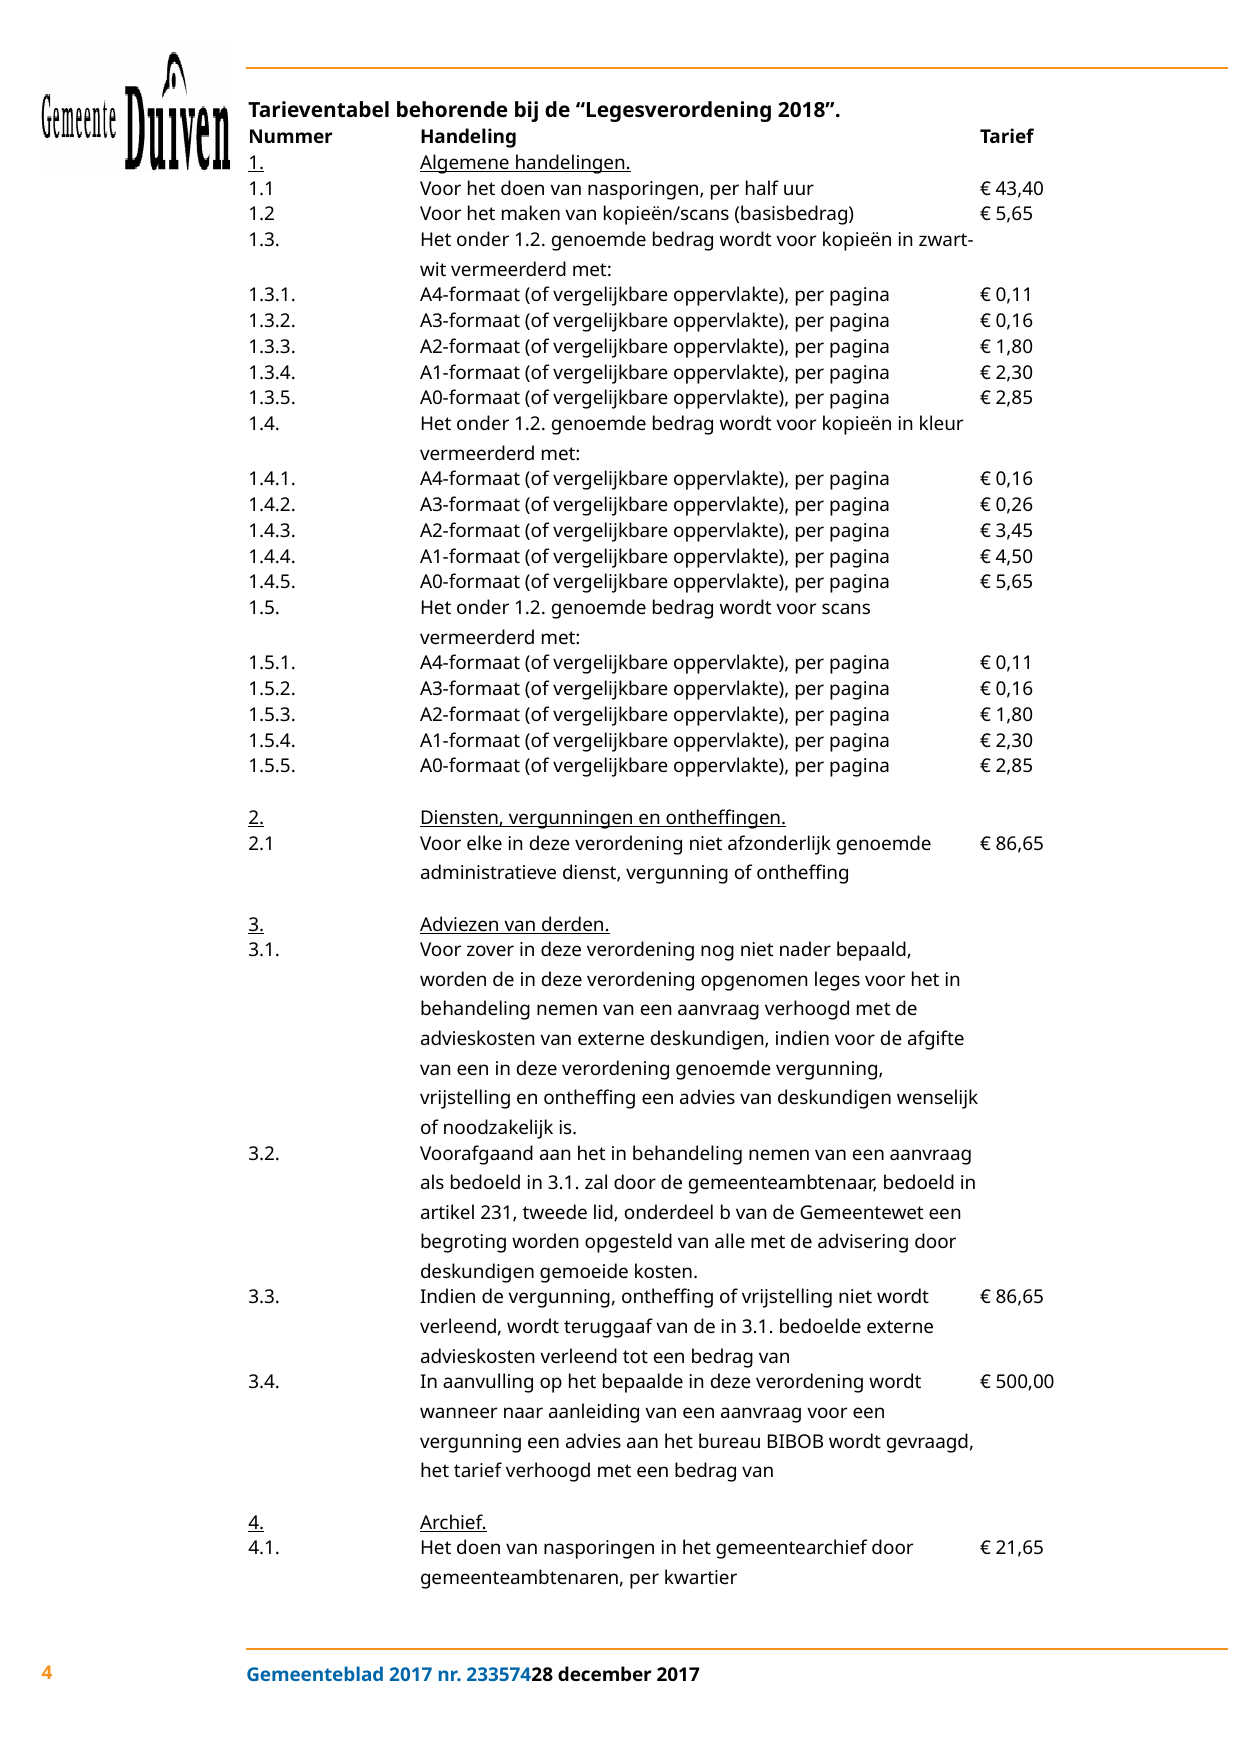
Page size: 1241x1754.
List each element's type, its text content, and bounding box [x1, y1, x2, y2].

table_cell A4-formaat (of vergelijkbare oppervlakte), per pagina [420, 466, 980, 491]
table_cell A3-formaat (of vergelijkbare oppervlakte), per pagina [420, 308, 980, 333]
table_cell 1.5.1. [248, 650, 420, 675]
table_cell € 21,65 [980, 1535, 1152, 1590]
table_cell € 0,26 [980, 491, 1152, 517]
table_header Handeling [420, 124, 980, 149]
table_cell A0-formaat (of vergelijkbare oppervlakte), per pagina [420, 569, 980, 594]
table_cell 1.4.2. [248, 491, 420, 517]
table_cell [980, 911, 1152, 936]
table_cell Voor het doen van nasporingen, per half uur [420, 175, 980, 201]
table_header Tarief [980, 124, 1152, 149]
table_cell A4-formaat (of vergelijkbare oppervlakte), per pagina [420, 650, 980, 675]
table_cell 3.4. [248, 1369, 420, 1483]
table_cell 1.2 [248, 201, 420, 226]
table_cell 1.5. [248, 594, 420, 649]
table_cell 2.1 [248, 830, 420, 885]
table_cell 3.2. [248, 1140, 420, 1284]
table_cell € 5,65 [980, 201, 1152, 226]
table_cell 1.5.3. [248, 701, 420, 727]
table_cell 3. [248, 911, 420, 936]
table_cell 1.5.4. [248, 727, 420, 752]
table_cell 1.5.2. [248, 675, 420, 701]
table_cell A3-formaat (of vergelijkbare oppervlakte), per pagina [420, 675, 980, 701]
table_cell 1.3.4. [248, 359, 420, 384]
text Tarieventabel behorende bij de “Legesverordening 2018”. [248, 95, 1152, 123]
table_cell € 1,80 [980, 333, 1152, 359]
table_cell 1.3.1. [248, 282, 420, 307]
table_cell 1.4.4. [248, 543, 420, 568]
table_cell € 1,80 [980, 701, 1152, 727]
table_cell [980, 1509, 1152, 1534]
table_cell [980, 778, 1152, 804]
table_cell Voor het maken van kopieën/scans (basisbedrag) [420, 201, 980, 226]
table_cell 1.4.5. [248, 569, 420, 594]
table_cell 1.3.2. [248, 308, 420, 333]
table_cell [248, 778, 420, 804]
table_cell 3.1. [248, 936, 420, 1140]
table_cell [248, 885, 420, 911]
table_cell 1.3.5. [248, 385, 420, 410]
table_cell € 43,40 [980, 175, 1152, 201]
table_cell Indien de vergunning, ontheffing of vrijstelling niet wordt verleend, wordt teruggaaf van de in 3.1. bedoelde externe advieskosten verleend tot een bedrag van [420, 1284, 980, 1369]
table_cell 1.4.3. [248, 517, 420, 543]
table_cell € 86,65 [980, 830, 1152, 885]
table_cell A3-formaat (of vergelijkbare oppervlakte), per pagina [420, 491, 980, 517]
table_cell Adviezen van derden. [420, 911, 980, 936]
table_cell € 0,16 [980, 466, 1152, 491]
table_cell A1-formaat (of vergelijkbare oppervlakte), per pagina [420, 359, 980, 384]
table_cell A2-formaat (of vergelijkbare oppervlakte), per pagina [420, 517, 980, 543]
table_cell [980, 594, 1152, 649]
table_cell A2-formaat (of vergelijkbare oppervlakte), per pagina [420, 701, 980, 727]
table_cell [248, 1483, 420, 1509]
table_cell 2. [248, 804, 420, 830]
table_cell € 500,00 [980, 1369, 1152, 1483]
table_cell € 5,65 [980, 569, 1152, 594]
table_cell 1.1 [248, 175, 420, 201]
table_cell [980, 885, 1152, 911]
table_cell € 2,85 [980, 753, 1152, 778]
table_cell 1. [248, 149, 420, 175]
table_cell Voor elke in deze verordening niet afzonderlijk genoemde administratieve dienst, vergunning of ontheffing [420, 830, 980, 885]
table_cell € 3,45 [980, 517, 1152, 543]
table_cell 1.3. [248, 226, 420, 282]
table_cell € 2,30 [980, 359, 1152, 384]
table_cell Het onder 1.2. genoemde bedrag wordt voor kopieën in kleur vermeerderd met: [420, 410, 980, 466]
table_cell A2-formaat (of vergelijkbare oppervlakte), per pagina [420, 333, 980, 359]
table_cell 3.3. [248, 1284, 420, 1369]
table_cell [420, 778, 980, 804]
table_cell A1-formaat (of vergelijkbare oppervlakte), per pagina [420, 727, 980, 752]
table_cell Diensten, vergunningen en ontheffingen. [420, 804, 980, 830]
table_header Nummer [248, 124, 420, 149]
table_cell € 0,11 [980, 650, 1152, 675]
table_cell In aanvulling op het bepaalde in deze verordening wordt wanneer naar aanleiding van een aanvraag voor een vergunning een advies aan het bureau BIBOB wordt gevraagd, het tarief verhoogd met een bedrag van [420, 1369, 980, 1483]
table_cell € 2,85 [980, 385, 1152, 410]
table_cell Voor zover in deze verordening nog niet nader bepaald, worden de in deze verordening opgenomen leges voor het in behandeling nemen van een aanvraag verhoogd met de advieskosten van externe deskundigen, indien voor de afgifte van een in deze verordening genoemde vergunning, vrijstelling en ontheffing een advies van deskundigen wenselijk of noodzakelijk is. [420, 936, 980, 1140]
table_cell Het onder 1.2. genoemde bedrag wordt voor scans vermeerderd met: [420, 594, 980, 649]
table_cell 4.1. [248, 1535, 420, 1590]
table_cell Archief. [420, 1509, 980, 1534]
table_cell [980, 226, 1152, 282]
table_cell 1.4.1. [248, 466, 420, 491]
table_cell € 86,65 [980, 1284, 1152, 1369]
table_cell 1.5.5. [248, 753, 420, 778]
picture [41, 47, 231, 172]
table_cell A0-formaat (of vergelijkbare oppervlakte), per pagina [420, 385, 980, 410]
table_cell [980, 804, 1152, 830]
table_cell 1.3.3. [248, 333, 420, 359]
table_cell Het doen van nasporingen in het gemeentearchief door gemeenteambtenaren, per kwartier [420, 1535, 980, 1590]
table_cell Het onder 1.2. genoemde bedrag wordt voor kopieën in zwart-wit vermeerderd met: [420, 226, 980, 282]
table_cell 4. [248, 1509, 420, 1534]
table_cell [980, 1483, 1152, 1509]
table_cell [420, 885, 980, 911]
table_cell 1.4. [248, 410, 420, 466]
table_cell A1-formaat (of vergelijkbare oppervlakte), per pagina [420, 543, 980, 568]
table_cell Algemene handelingen. [420, 149, 980, 175]
table_cell € 2,30 [980, 727, 1152, 752]
table_cell [980, 149, 1152, 175]
table_cell € 4,50 [980, 543, 1152, 568]
table_cell [980, 936, 1152, 1140]
table_cell A0-formaat (of vergelijkbare oppervlakte), per pagina [420, 753, 980, 778]
table_cell [980, 410, 1152, 466]
table_cell € 0,16 [980, 675, 1152, 701]
table_cell Voorafgaand aan het in behandeling nemen van een aanvraag als bedoeld in 3.1. zal door de gemeenteambtenaar, bedoeld in artikel 231, tweede lid, onderdeel b van de Gemeentewet een begroting worden opgesteld van alle met de advisering door deskundigen gemoeide kosten. [420, 1140, 980, 1284]
table_cell A4-formaat (of vergelijkbare oppervlakte), per pagina [420, 282, 980, 307]
table_cell € 0,11 [980, 282, 1152, 307]
table_cell [420, 1483, 980, 1509]
table_cell [980, 1140, 1152, 1284]
table_cell € 0,16 [980, 308, 1152, 333]
